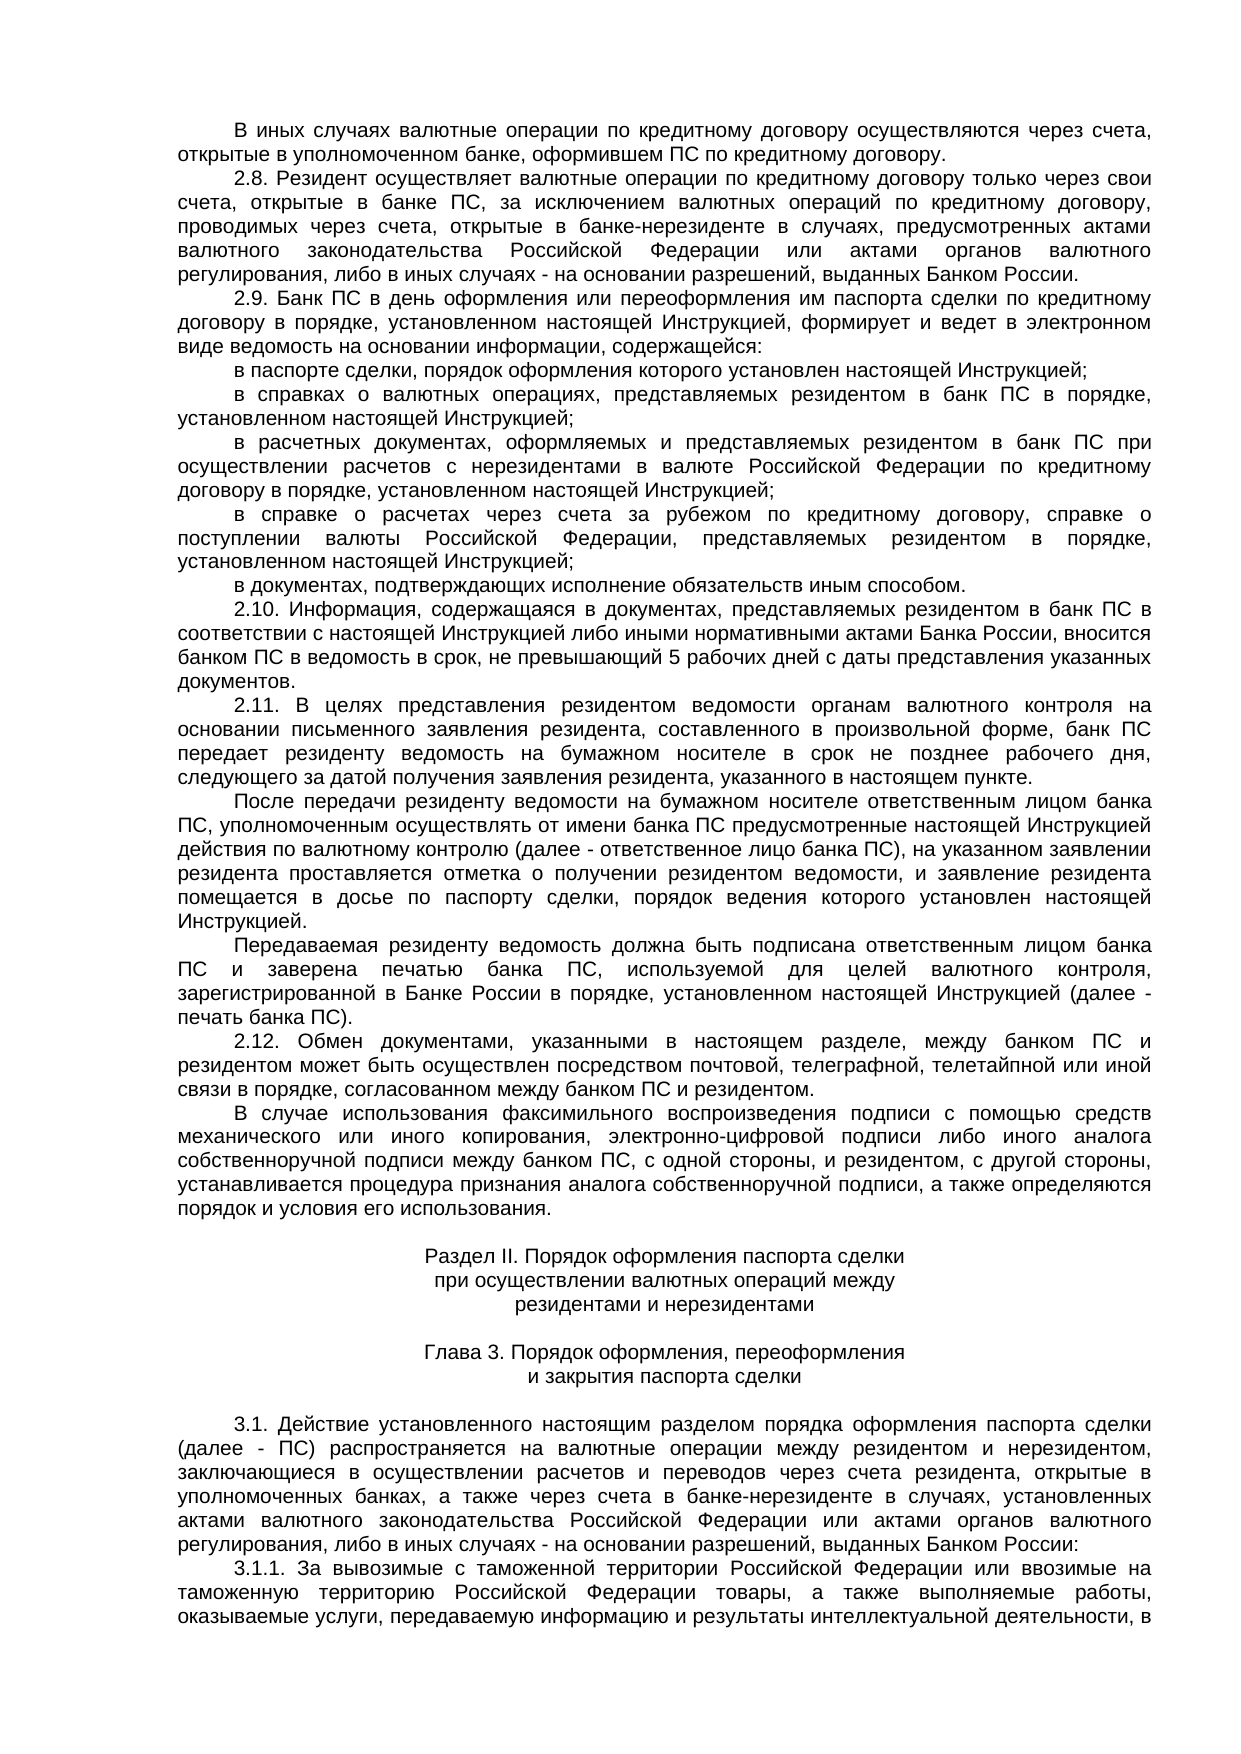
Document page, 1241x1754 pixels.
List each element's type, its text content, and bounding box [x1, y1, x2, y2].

text 2.8. Резидент осуществляет валютные операции по кредитному договору только через свои счета, открытые в банке ПС, за исключением валютных операций по кредитному договору, проводимых через счета, открытые в банке-нерезиденте в случаях, предусмотренных актами валютного законодательства Российской Федерации или актами органов валютного регулирования, либо в иных случаях - на основании разрешений, выданных Банком России. [177, 166, 1152, 286]
text при осуществлении валютных операций между [177, 1268, 1152, 1292]
text После передачи резиденту ведомости на бумажном носителе ответственным лицом банка ПС, уполномоченным осуществлять от имени банка ПС предусмотренные настоящей Инструкцией действия по валютному контролю (далее - ответственное лицо банка ПС), на указанном заявлении резидента проставляется отметка о получении резидентом ведомости, и заявление резидента помещается в досье по паспорту сделки, порядок ведения которого установлен настоящей Инструкцией. [177, 789, 1152, 933]
text 2.12. Обмен документами, указанными в настоящем разделе, между банком ПС и резидентом может быть осуществлен посредством почтовой, телеграфной, телетайпной или иной связи в порядке, согласованном между банком ПС и резидентом. [177, 1028, 1152, 1100]
text 3.1.1. За вывозимые с таможенной территории Российской Федерации или ввозимые на таможенную территорию Российской Федерации товары, а также выполняемые работы, оказываемые услуги, передаваемую информацию и результаты интеллектуальной деятельности, в [177, 1556, 1152, 1627]
text В случае использования факсимильного воспроизведения подписи с помощью средств механического или иного копирования, электронно-цифровой подписи либо иного аналога собственноручной подписи между банком ПС, с одной стороны, и резидентом, с другой стороны, устанавливается процедура признания аналога собственноручной подписи, а также определяются порядок и условия его использования. [177, 1100, 1152, 1220]
text в документах, подтверждающих исполнение обязательств иным способом. [177, 573, 1152, 597]
text 2.9. Банк ПС в день оформления или переоформления им паспорта сделки по кредитному договору в порядке, установленном настоящей Инструкцией, формирует и ведет в электронном виде ведомость на основании информации, содержащейся: [177, 286, 1152, 358]
text 2.10. Информация, содержащаяся в документах, представляемых резидентом в банк ПС в соответствии с настоящей Инструкцией либо иными нормативными актами Банка России, вносится банком ПС в ведомость в срок, не превышающий 5 рабочих дней с даты представления указанных документов. [177, 597, 1152, 693]
text в расчетных документах, оформляемых и представляемых резидентом в банк ПС при осуществлении расчетов с нерезидентами в валюте Российской Федерации по кредитному договору в порядке, установленном настоящей Инструкцией; [177, 429, 1152, 501]
text Глава 3. Порядок оформления, переоформления [177, 1340, 1152, 1364]
text в паспорте сделки, порядок оформления которого установлен настоящей Инструкцией; [177, 358, 1152, 382]
text 2.11. В целях представления резидентом ведомости органам валютного контроля на основании письменного заявления резидента, составленного в произвольной форме, банк ПС передает резиденту ведомость на бумажном носителе в срок не позднее рабочего дня, следующего за датой получения заявления резидента, указанного в настоящем пункте. [177, 693, 1152, 789]
text в справках о валютных операциях, представляемых резидентом в банк ПС в порядке, установленном настоящей Инструкцией; [177, 382, 1152, 429]
text в справке о расчетах через счета за рубежом по кредитному договору, справке о поступлении валюты Российской Федерации, представляемых резидентом в порядке, установленном настоящей Инструкцией; [177, 501, 1152, 573]
text В иных случаях валютные операции по кредитному договору осуществляются через счета, открытые в уполномоченном банке, оформившем ПС по кредитному договору. [177, 118, 1152, 166]
text Передаваемая резиденту ведомость должна быть подписана ответственным лицом банка ПС и заверена печатью банка ПС, используемой для целей валютного контроля, зарегистрированной в Банке России в порядке, установленном настоящей Инструкцией (далее - печать банка ПС). [177, 933, 1152, 1028]
text и закрытия паспорта сделки [177, 1364, 1152, 1388]
text резидентами и нерезидентами [177, 1292, 1152, 1316]
text 3.1. Действие установленного настоящим разделом порядка оформления паспорта сделки (далее - ПС) распространяется на валютные операции между резидентом и нерезидентом, заключающиеся в осуществлении расчетов и переводов через счета резидента, открытые в уполномоченных банках, а также через счета в банке-нерезиденте в случаях, установленных актами валютного законодательства Российской Федерации или актами органов валютного регулирования, либо в иных случаях - на основании разрешений, выданных Банком России: [177, 1412, 1152, 1556]
text Раздел II. Порядок оформления паспорта сделки [177, 1244, 1152, 1268]
